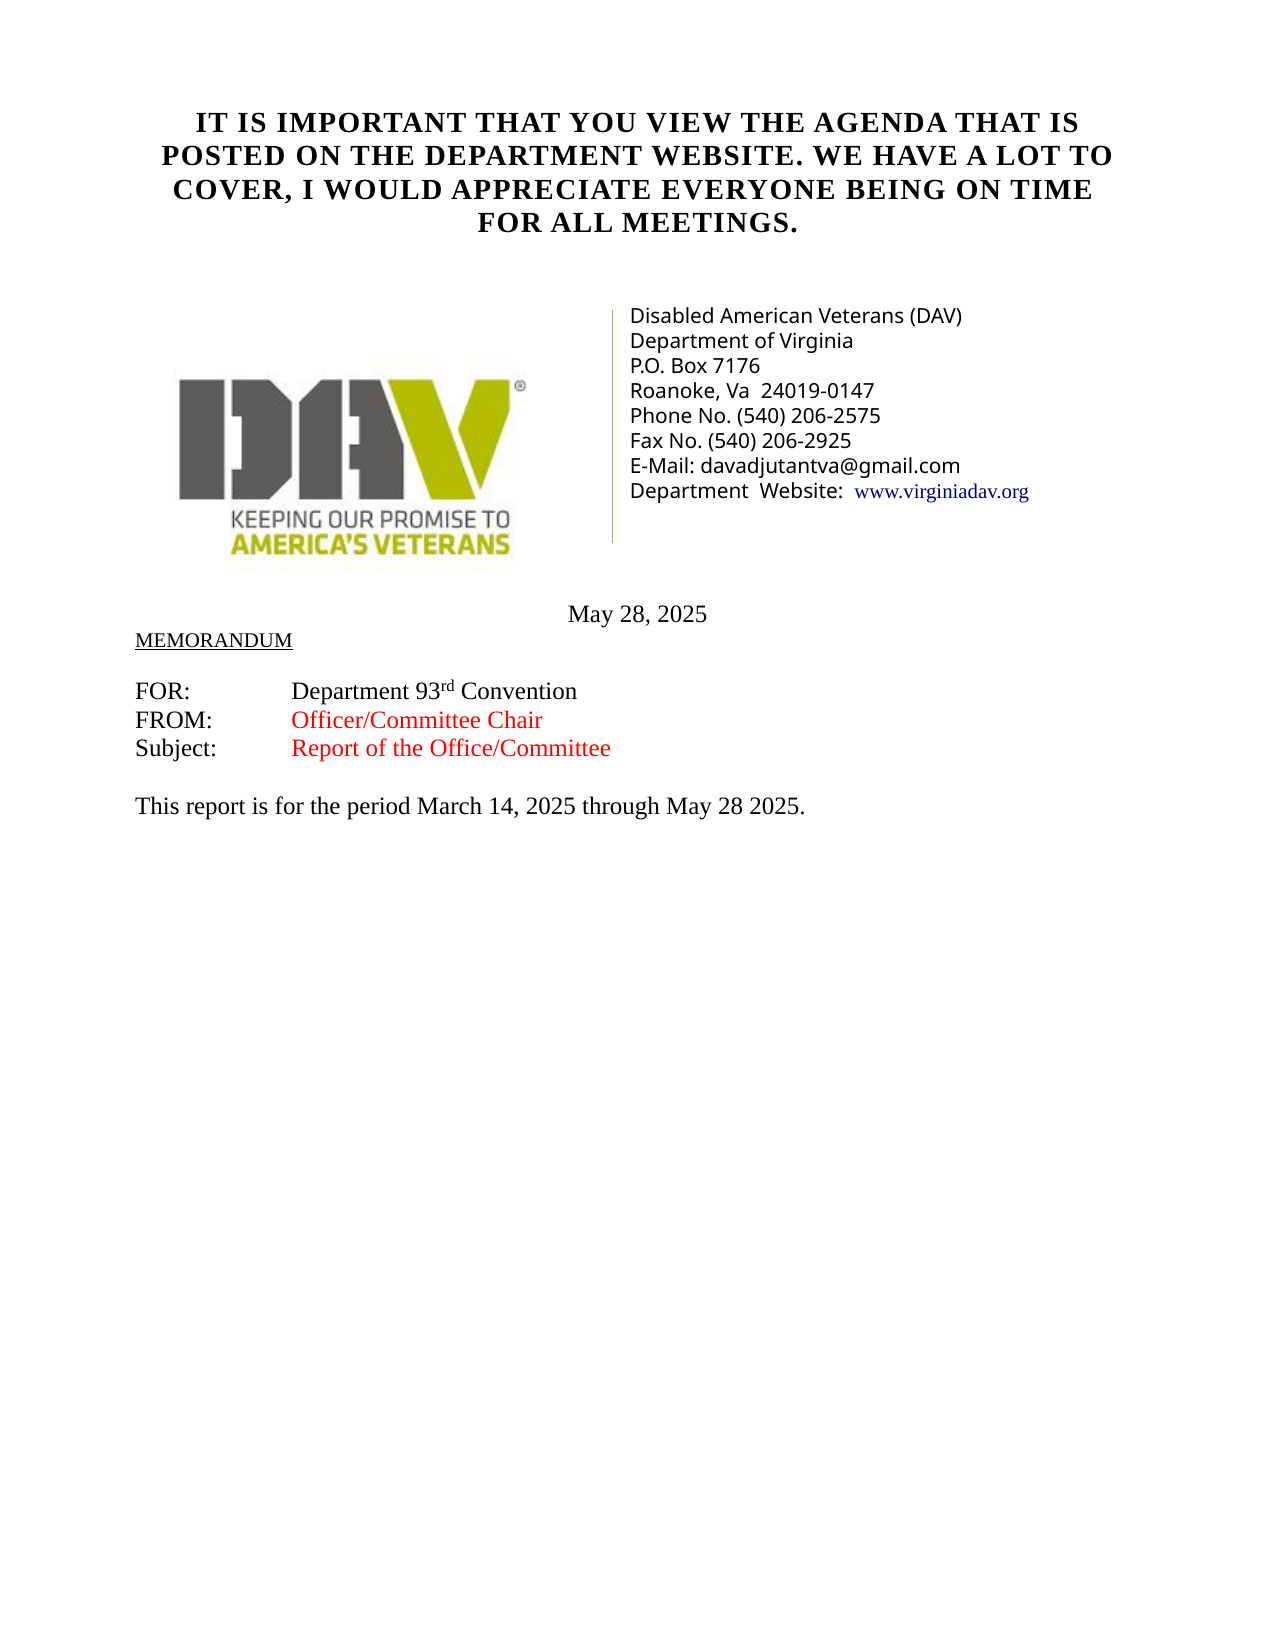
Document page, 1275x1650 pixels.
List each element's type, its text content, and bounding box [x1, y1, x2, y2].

text FOR: Department 93rd Convention [135, 676, 1140, 705]
text IT IS IMPORTANT THAT YOU VIEW THE AGENDA THAT IS POSTED ON THE DEPARTMENT WEBSITE. WE HAVE A LOT TO COVER, I WOULD APPRECIATE EVERYONE BEING ON TIME [135, 105, 1140, 206]
text FOR ALL MEETINGS. [135, 206, 1140, 239]
text FROM: Officer/Committee Chair [135, 705, 1140, 733]
text Subject: Report of the Office/Committee [135, 733, 1140, 762]
text May 28, 2025 [135, 599, 1140, 628]
text MEMORANDUM [135, 628, 1140, 652]
text This report is for the period March 14, 2025 through May 28 2025. [135, 791, 1140, 820]
